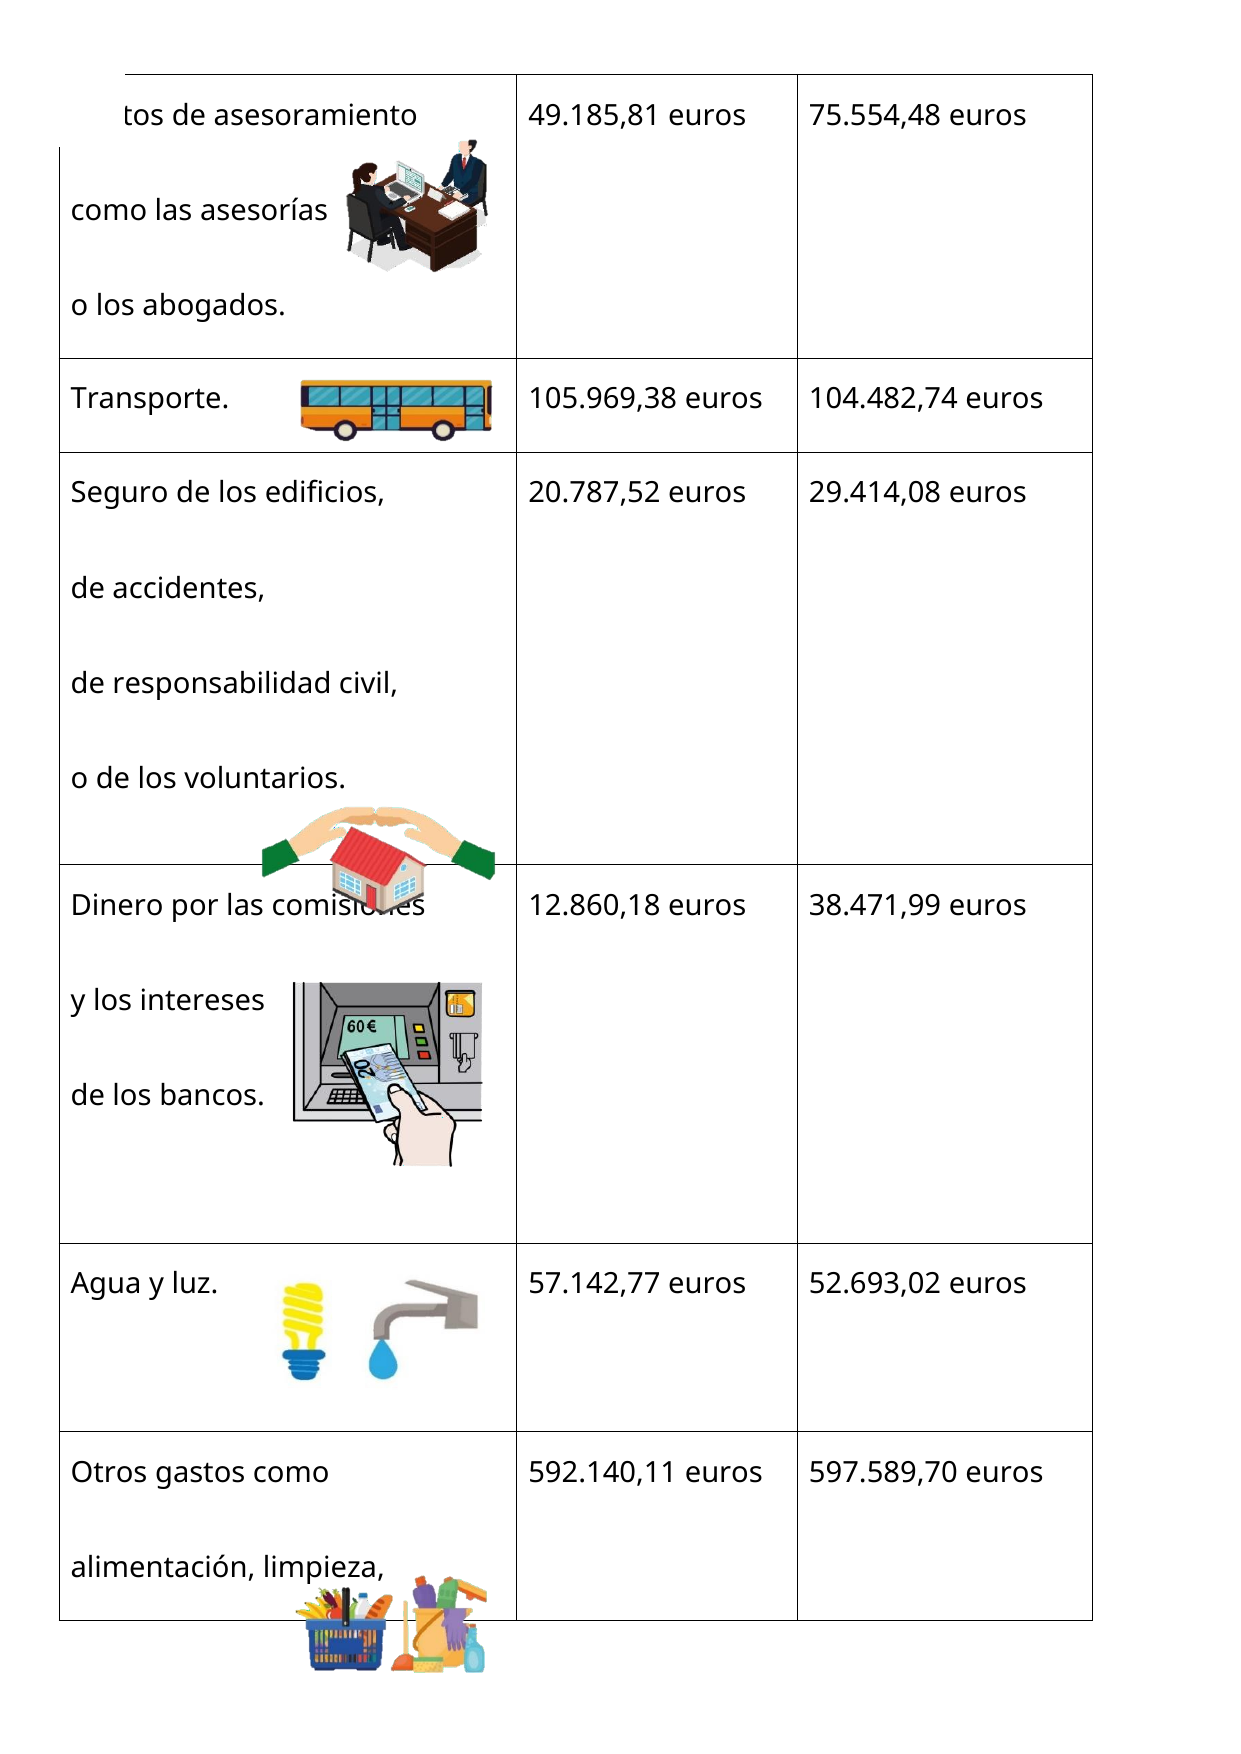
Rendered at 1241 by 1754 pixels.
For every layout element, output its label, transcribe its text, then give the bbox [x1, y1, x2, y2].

table_cell Agua y luz. [60, 1244, 516, 1431]
table_cell 38.471,99 euros [798, 865, 1092, 1242]
table_cell 49.185,81 euros [517, 75, 797, 357]
table_cell Seguro de los edificios, de accidentes, de responsabilidad civil, o de los voluntarios. [60, 453, 516, 864]
table_cell 104.482,74 euros [798, 359, 1092, 452]
table_cell Transporte. [60, 359, 516, 452]
table_cell 592.140,11 euros [517, 1432, 797, 1620]
table_cell Otros gastos como alimentación, limpieza, [60, 1432, 516, 1620]
table_cell 57.142,77 euros [517, 1244, 797, 1431]
table_cell Gastos de asesoramiento como las asesorías o los abogados. [60, 75, 516, 357]
table_cell 52.693,02 euros [798, 1244, 1092, 1431]
table_cell Dinero por las comisiones y los intereses de los bancos. [60, 865, 516, 1242]
table_cell 75.554,48 euros [798, 75, 1092, 357]
table_cell 20.787,52 euros [517, 453, 797, 864]
table_cell 12.860,18 euros [517, 865, 797, 1242]
table_cell 105.969,38 euros [517, 359, 797, 452]
table_cell 29.414,08 euros [798, 453, 1092, 864]
table_cell 597.589,70 euros [798, 1432, 1092, 1620]
